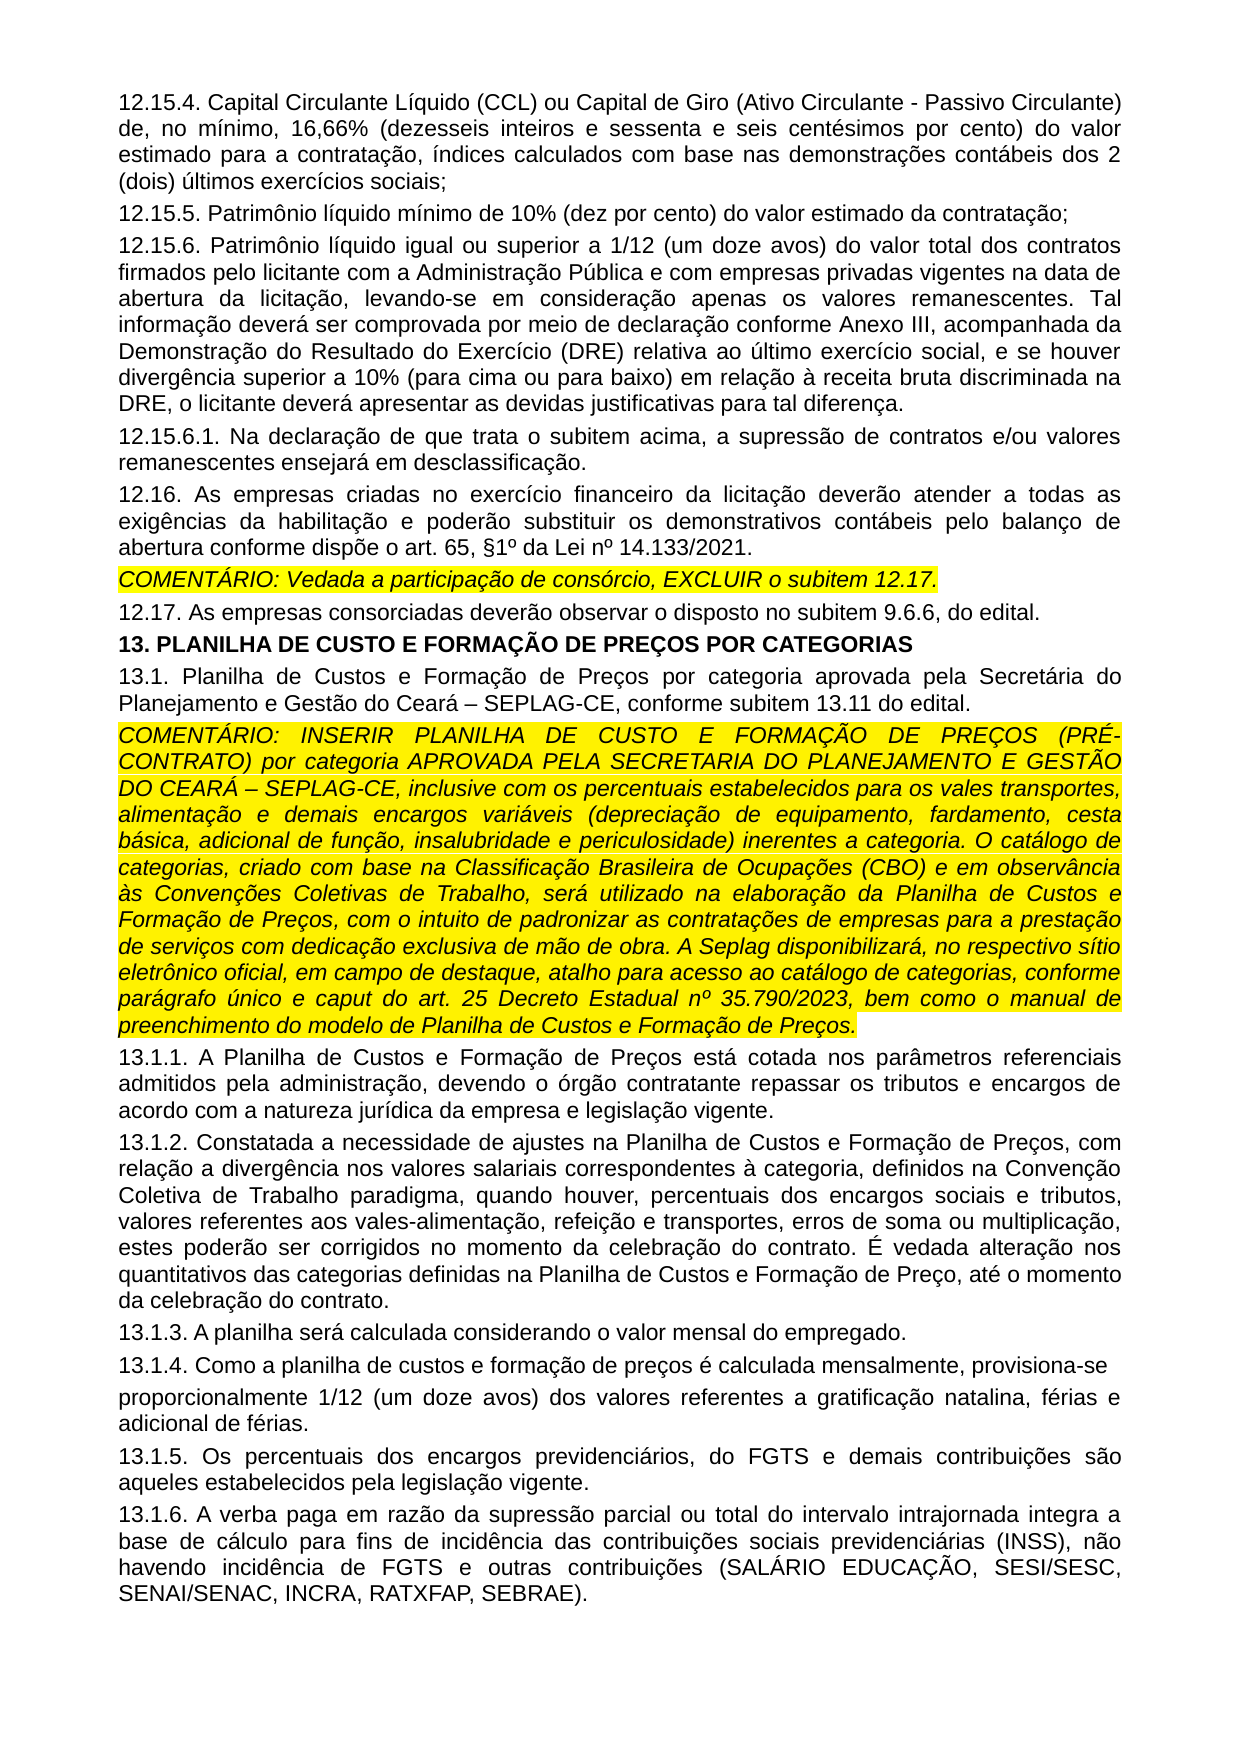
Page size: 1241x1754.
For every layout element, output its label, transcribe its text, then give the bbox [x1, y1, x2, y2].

text 12.15.6.1. Na declaração de que trata o subitem acima, a supressão de contratos e/ou valores remanescentes ensejará em desclassificação. [118, 423, 1122, 475]
text 13.1.6. A verba paga em razão da supressão parcial ou total do intervalo intrajornada integra a base de cálculo para fins de incidência das contribuições sociais previdenciárias (INSS), não havendo incidência de FGTS e outras contribuições (SALÁRIO EDUCAÇÃO, SESI/SESC, SENAI/SENAC, INCRA, RATXFAP, SEBRAE). [118, 1501, 1122, 1607]
text 12.15.5. Patrimônio líquido mínimo de 10% (dez por cento) do valor estimado da contratação; [118, 200, 1122, 226]
text COMENTÁRIO: Vedada a participação de consórcio, EXCLUIR o subitem 12.17. [118, 566, 1122, 593]
text 13.1.2. Constatada a necessidade de ajustes na Planilha de Custos e Formação de Preços, com relação a divergência nos valores salariais correspondentes à categoria, definidos na Convenção Coletiva de Trabalho paradigma, quando houver, percentuais dos encargos sociais e tributos, valores referentes aos vales-alimentação, refeição e transportes, erros de soma ou multiplicação, estes poderão ser corrigidos no momento da celebração do contrato. É vedada alteração nos quantitativos das categorias definidas na Planilha de Custos e Formação de Preço, até o momento da celebração do contrato. [118, 1129, 1122, 1313]
text 12.15.6. Patrimônio líquido igual ou superior a 1/12 (um doze avos) do valor total dos contratos firmados pelo licitante com a Administração Pública e com empresas privadas vigentes na data de abertura da licitação, levando-se em consideração apenas os valores remanescentes. Tal informação deverá ser comprovada por meio de declaração conforme Anexo III, acompanhada da Demonstração do Resultado do Exercício (DRE) relativa ao último exercício social, e se houver divergência superior a 10% (para cima ou para baixo) em relação à receita bruta discriminada na DRE, o licitante deverá apresentar as devidas justificativas para tal diferença. [118, 232, 1122, 417]
text 12.17. As empresas consorciadas deverão observar o disposto no subitem 9.6.6, do edital. [118, 598, 1122, 625]
text 12.15.4. Capital Circulante Líquido (CCL) ou Capital de Giro (Ativo Circulante - Passivo Circulante) de, no mínimo, 16,66% (dezesseis inteiros e sessenta e seis centésimos por cento) do valor estimado para a contratação, índices calculados com base nas demonstrações contábeis dos 2 (dois) últimos exercícios sociais; [118, 88, 1122, 194]
text 13.1. Planilha de Custos e Formação de Preços por categoria aprovada pela Secretária do Planejamento e Gestão do Ceará – SEPLAG-CE, conforme subitem 13.11 do edital. [118, 663, 1122, 716]
text COMENTÁRIO: INSERIR PLANILHA DE CUSTO E FORMAÇÃO DE PREÇOS (PRÉ-CONTRATO) por categoria APROVADA PELA SECRETARIA DO PLANEJAMENTO E GESTÃO DO CEARÁ – SEPLAG-CE, inclusive com os percentuais estabelecidos para os vales transportes, alimentação e demais encargos variáveis (depreciação de equipamento, fardamento, cesta básica, adicional de função, insalubridade e periculosidade) inerentes a categoria. O catálogo de categorias, criado com base na Classificação Brasileira de Ocupações (CBO) e em observância às Convenções Coletivas de Trabalho, será utilizado na elaboração da Planilha de Custos e Formação de Preços, com o intuito de padronizar as contratações de empresas para a prestação de serviços com dedicação exclusiva de mão de obra. A Seplag disponibilizará, no respectivo sítio eletrônico oficial, em campo de destaque, atalho para acesso ao catálogo de categorias, conforme parágrafo único e caput do art. 25 Decreto Estadual nº 35.790/2023, bem como o manual de preenchimento do modelo de Planilha de Custos e Formação de Preços. [118, 722, 1122, 1038]
text 13.1.5. Os percentuais dos encargos previdenciários, do FGTS e demais contribuições são aqueles estabelecidos pela legislação vigente. [118, 1443, 1122, 1495]
text 12.16. As empresas criadas no exercício financeiro da licitação deverão atender a todas as exigências da habilitação e poderão substituir os demonstrativos contábeis pelo balanço de abertura conforme dispõe o art. 65, §1º da Lei nº 14.133/2021. [118, 481, 1122, 560]
text 13. PLANILHA DE CUSTO E FORMAÇÃO DE PREÇOS POR CATEGORIAS [118, 631, 1122, 657]
text 13.1.3. A planilha será calculada considerando o valor mensal do empregado. [118, 1319, 1122, 1346]
text 13.1.4. Como a planilha de custos e formação de preços é calculada mensalmente, provisiona-se [118, 1352, 1122, 1378]
text 13.1.1. A Planilha de Custos e Formação de Preços está cotada nos parâmetros referenciais admitidos pela administração, devendo o órgão contratante repassar os tributos e encargos de acordo com a natureza jurídica da empresa e legislação vigente. [118, 1044, 1122, 1123]
text proporcionalmente 1/12 (um doze avos) dos valores referentes a gratificação natalina, férias e adicional de férias. [118, 1384, 1122, 1437]
